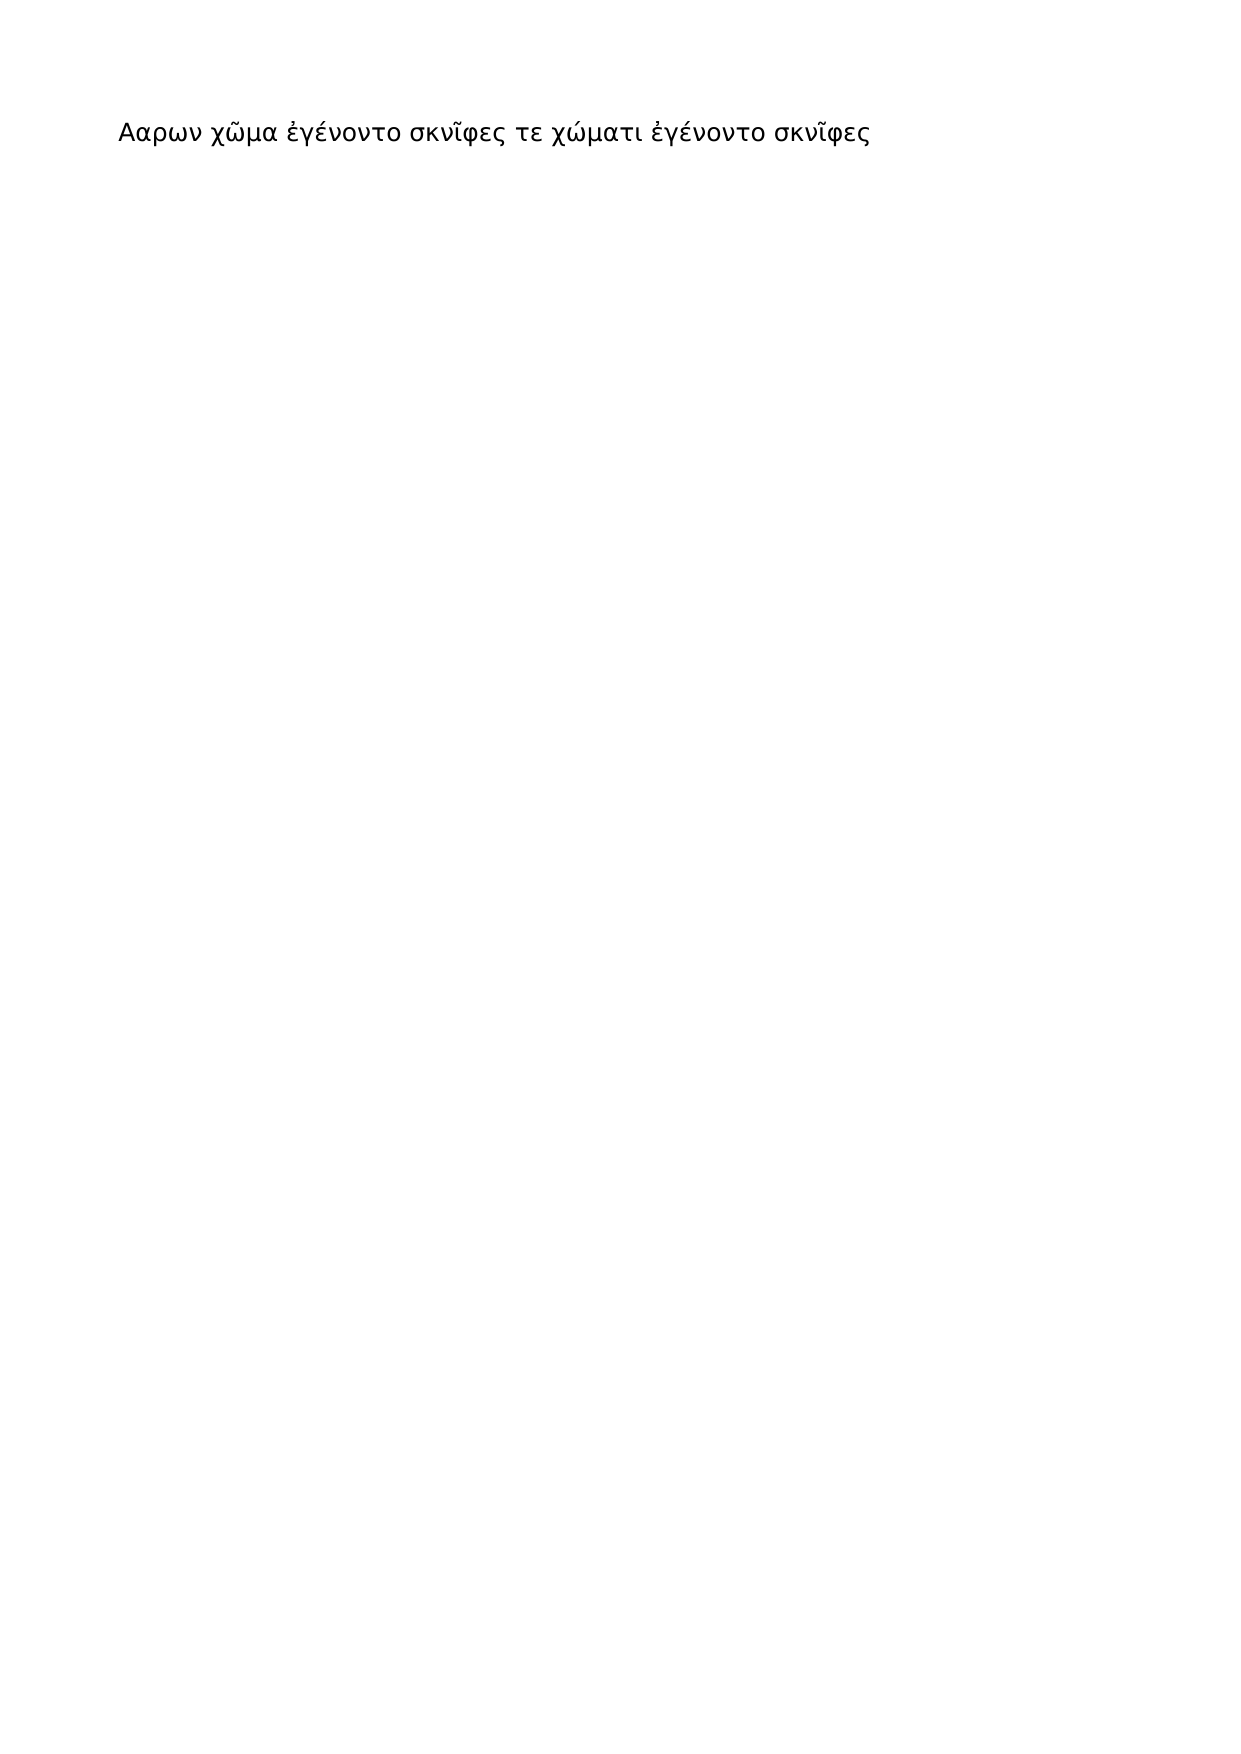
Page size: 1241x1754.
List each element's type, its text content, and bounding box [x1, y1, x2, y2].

text Ααρων χῶμα ἐγένοντο σκνῖφες τε χώματι ἐγένοντο σκνῖφες [118, 118, 1122, 147]
